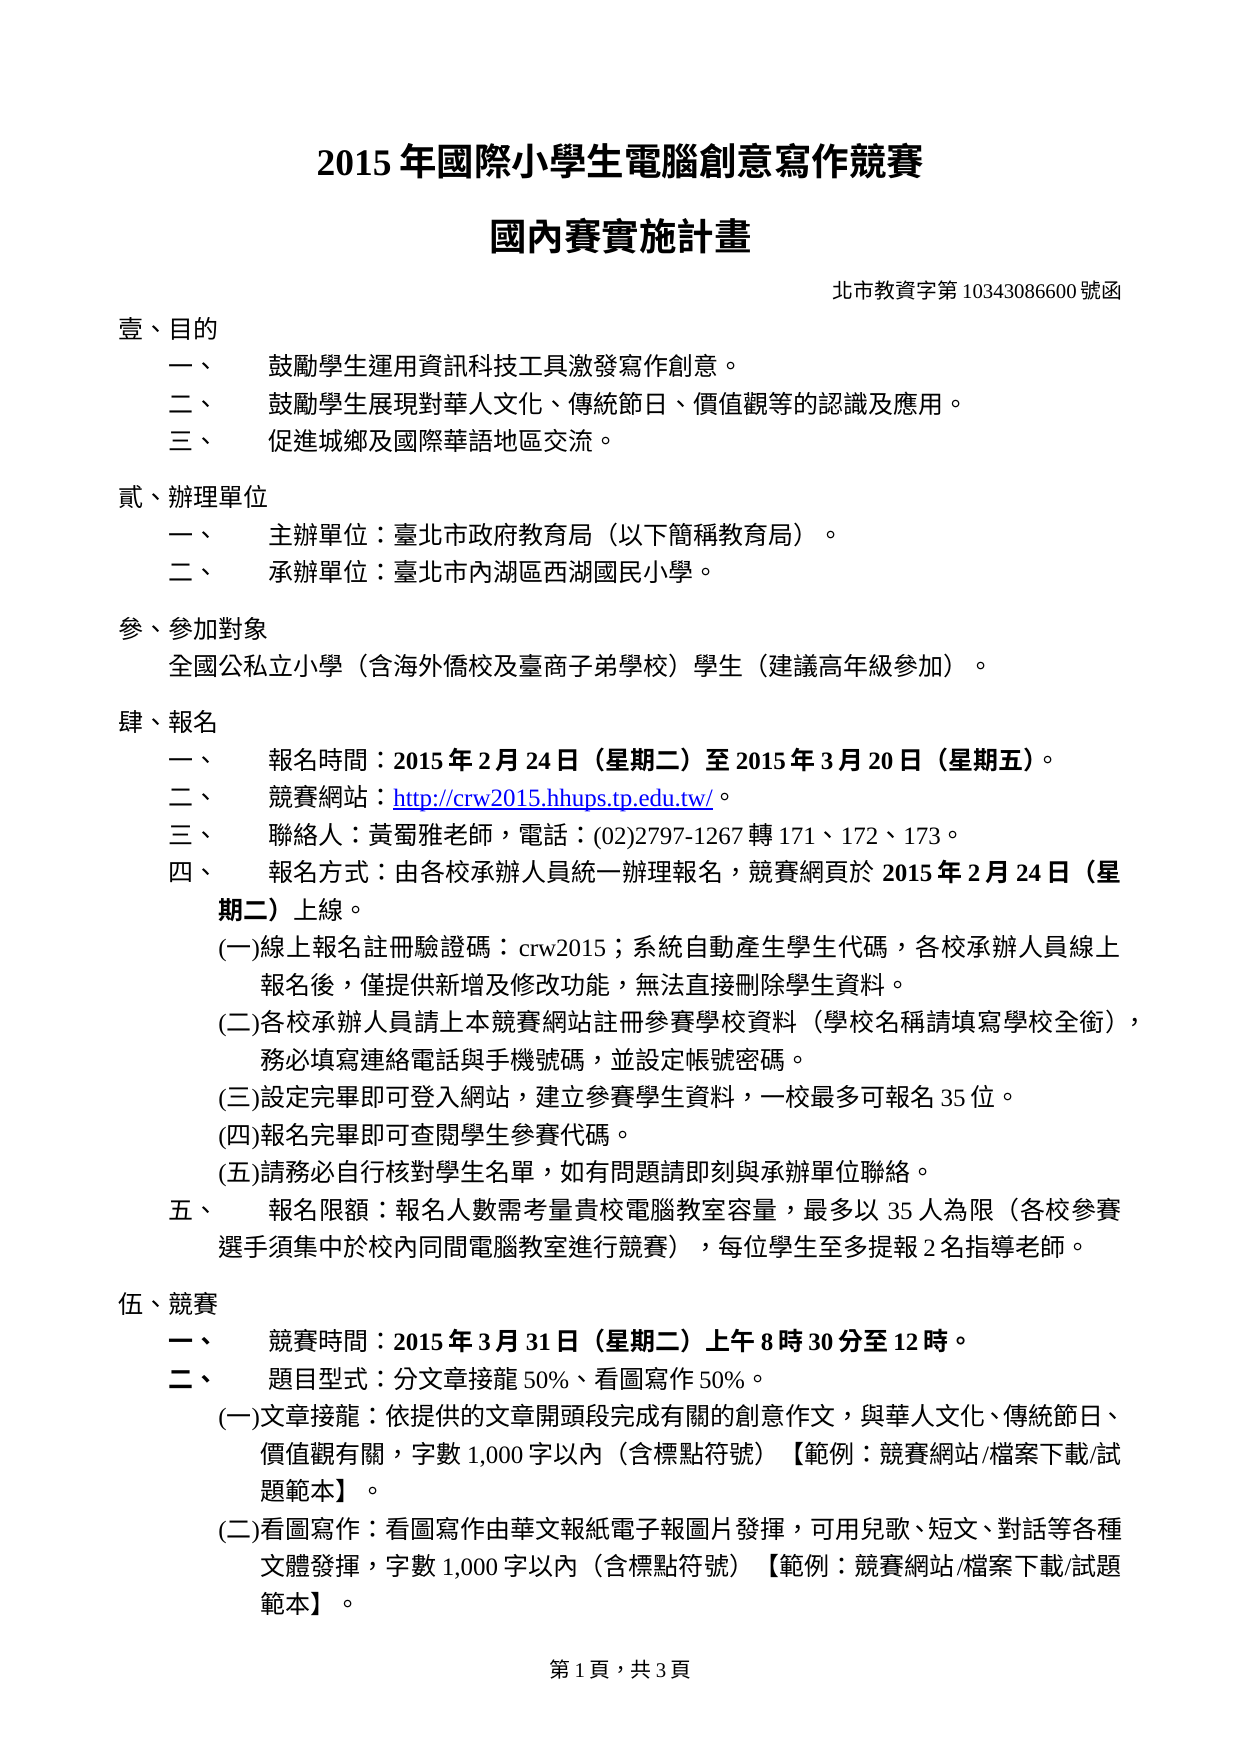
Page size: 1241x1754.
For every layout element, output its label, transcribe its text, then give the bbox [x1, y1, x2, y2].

list 線上報名註冊驗證碼：crw2015；系統自動產生學生代碼，各校承辦人員線上報名後，僅提供新增及修改功能，無法直接刪除學生資料。 [218, 927, 1122, 1002]
text 參、參加對象 [118, 608, 1122, 646]
text 貳、辦理單位 [118, 477, 1122, 515]
list 報名限額：報名人數需考量貴校電腦教室容量，最多以35人為限（各校參賽選手須集中於校內同間電腦教室進行競賽），每位學生至多提報2名指導老師。 [168, 1190, 1122, 1265]
list 競賽網站：http://crw2015.hhups.tp.edu.tw/。 [168, 777, 1122, 815]
text 國內賽實施計畫 [118, 196, 1122, 271]
list 鼓勵學生展現對華人文化、傳統節日、價值觀等的認識及應用。 [168, 383, 1122, 421]
list 請務必自行核對學生名單，如有問題請即刻與承辦單位聯絡。 [218, 1152, 1122, 1190]
text 肆、報名 [118, 702, 1122, 740]
list 聯絡人：黃蜀雅老師，電話：(02)2797-1267轉171、172、173。 [168, 815, 1122, 852]
text 伍、競賽 [118, 1283, 1122, 1321]
list 報名時間：2015年2月24日（星期二）至2015年3月20日（星期五）。 [168, 740, 1122, 777]
list 報名完畢即可查閱學生參賽代碼。 [218, 1115, 1122, 1152]
text 壹、目的 [118, 308, 1122, 346]
list 各校承辦人員請上本競賽網站註冊參賽學校資料（學校名稱請填寫學校全銜），務必填寫連絡電話與手機號碼，並設定帳號密碼。 [218, 1002, 1122, 1077]
list 促進城鄉及國際華語地區交流。 [168, 421, 1122, 458]
list 承辦單位：臺北市內湖區西湖國民小學。 [168, 552, 1122, 590]
text 全國公私立小學（含海外僑校及臺商子弟學校）學生（建議高年級參加）。 [168, 646, 1122, 683]
list 文章接龍：依提供的文章開頭段完成有關的創意作文，與華人文化、傳統節日、價值觀有關，字數1,000字以內（含標點符號）【範例：競賽網站/檔案下載/試題範本】。 [218, 1396, 1122, 1508]
list 報名方式：由各校承辦人員統一辦理報名，競賽網頁於2015年2月24日（星期二）上線。 [168, 852, 1122, 927]
list 主辦單位：臺北市政府教育局（以下簡稱教育局）。 [168, 515, 1122, 552]
list 競賽時間：2015年3月31日（星期二）上午8時30分至12時。 [168, 1321, 1122, 1358]
list 設定完畢即可登入網站，建立參賽學生資料，一校最多可報名35位。 [218, 1077, 1122, 1115]
text 北市教資字第10343086600號函 [118, 271, 1122, 308]
list 鼓勵學生運用資訊科技工具激發寫作創意。 [168, 346, 1122, 383]
list 看圖寫作：看圖寫作由華文報紙電子報圖片發揮，可用兒歌、短文、對話等各種文體發揮，字數1,000字以內（含標點符號）【範例：競賽網站/檔案下載/試題範本】。 [218, 1508, 1122, 1621]
list 題目型式：分文章接龍50%、看圖寫作50%。 [168, 1358, 1122, 1396]
text 2015年國際小學生電腦創意寫作競賽 [118, 121, 1122, 196]
